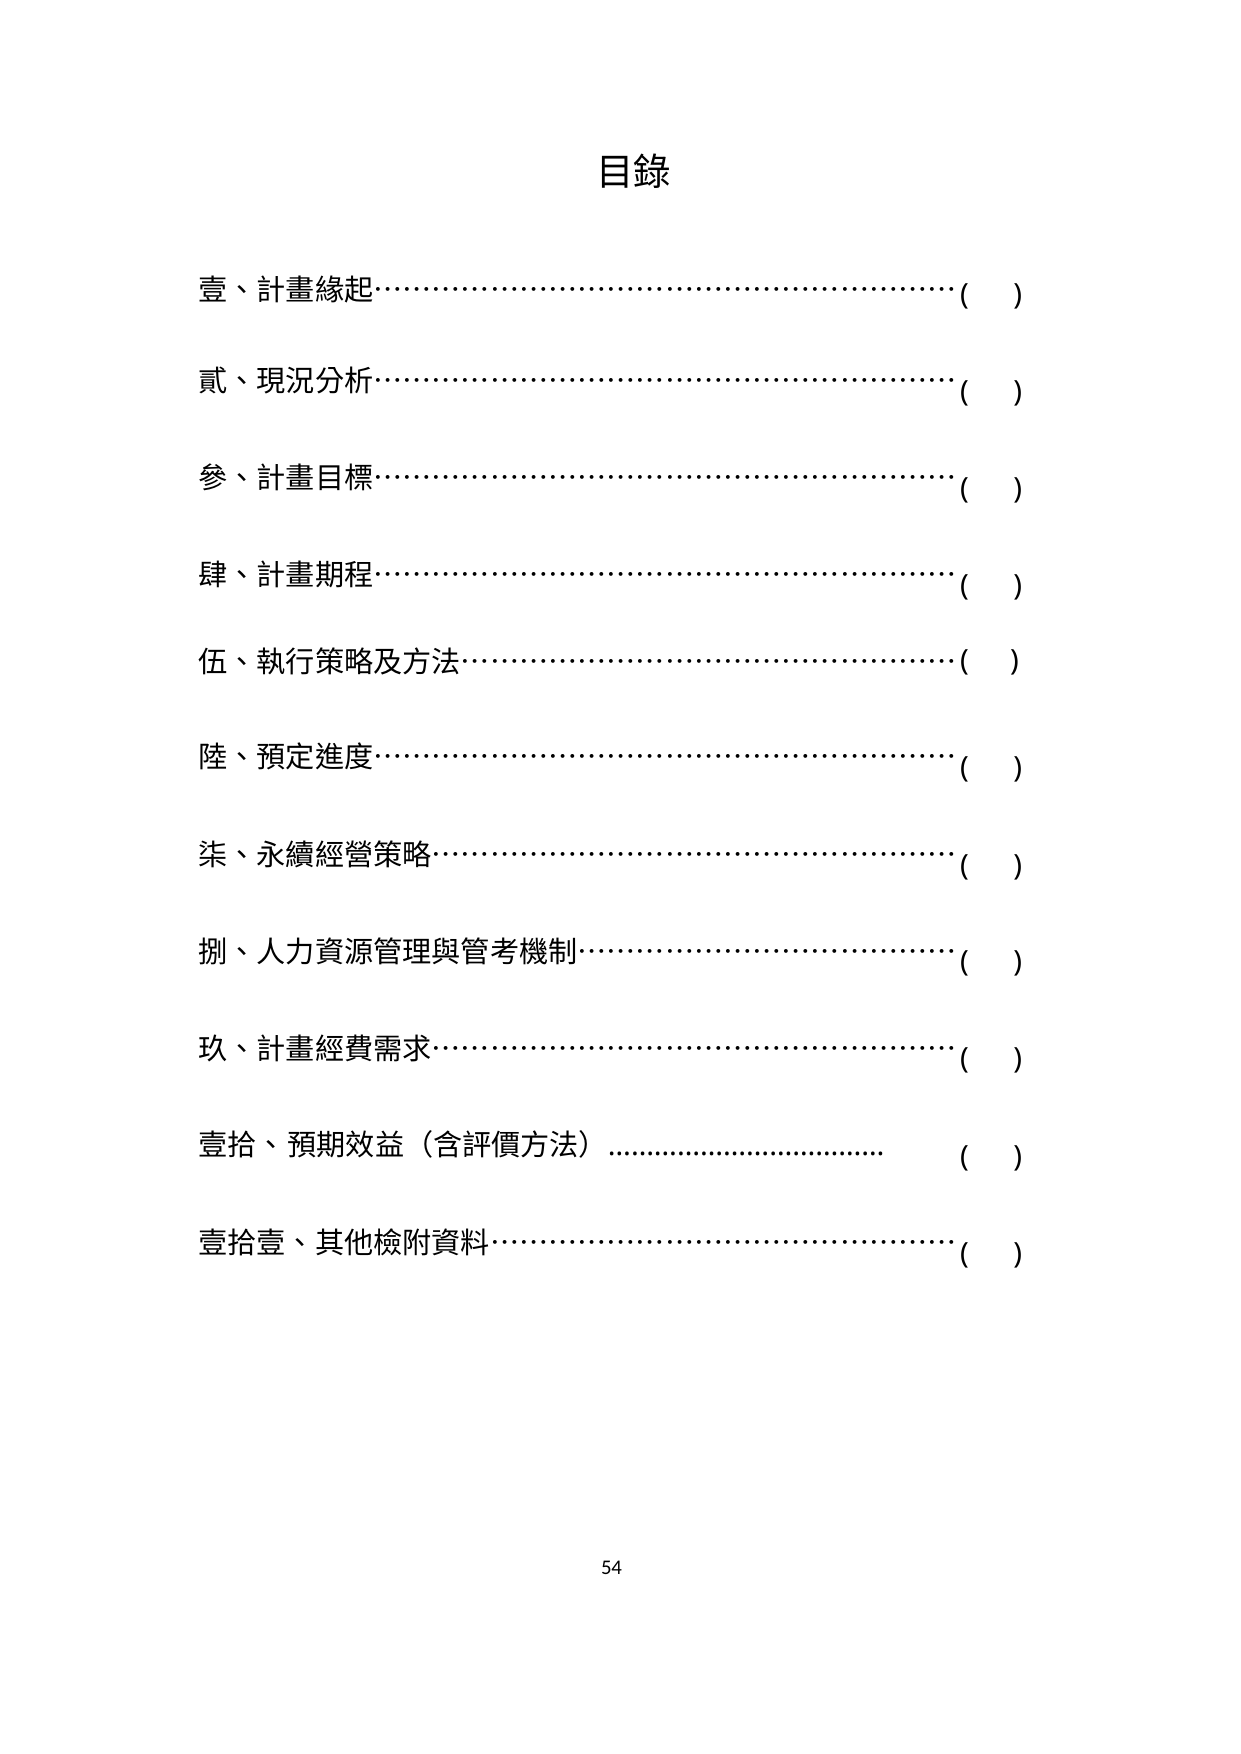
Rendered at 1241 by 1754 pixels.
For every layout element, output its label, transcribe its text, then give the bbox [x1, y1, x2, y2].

table_cell ( ) [960, 331, 1063, 427]
table_cell ( ) [960, 525, 1063, 622]
table_header 壹、計畫緣起…………………………………………………… [177, 244, 960, 331]
table_cell ( ) [960, 622, 1063, 697]
table_cell 貳、現況分析…………………………………………………… [177, 331, 960, 427]
table_cell 陸、預定進度…………………………………………………… [177, 697, 960, 804]
table_cell ( ) [960, 901, 1063, 998]
table_cell ( ) [960, 1193, 1063, 1289]
table_cell ( ) [960, 697, 1063, 804]
table_cell 參、計畫目標…………………………………………………… [177, 428, 960, 524]
text 目錄 [192, 132, 1075, 207]
table_cell ( ) [960, 998, 1063, 1095]
table_cell ( ) [960, 1095, 1063, 1192]
table_cell 肆、計畫期程…………………………………………………… [177, 525, 960, 622]
table_cell 柒、永續經營策略……………………………………………… [177, 804, 960, 901]
table_cell 捌、人力資源管理與管考機制………………………………… [177, 901, 960, 998]
table_cell 壹拾、 預期效益（含評價方法）……………………………… [177, 1095, 960, 1192]
table_cell 壹拾壹、其他檢附資料………………………………………… [177, 1193, 960, 1289]
table_cell 伍、執行策略及方法…………………………………………… [177, 622, 960, 697]
table_cell ( ) [960, 804, 1063, 901]
table_cell ( ) [960, 428, 1063, 524]
table_cell 玖、計畫經費需求……………………………………………… [177, 998, 960, 1095]
table_header ( ) [960, 244, 1063, 331]
